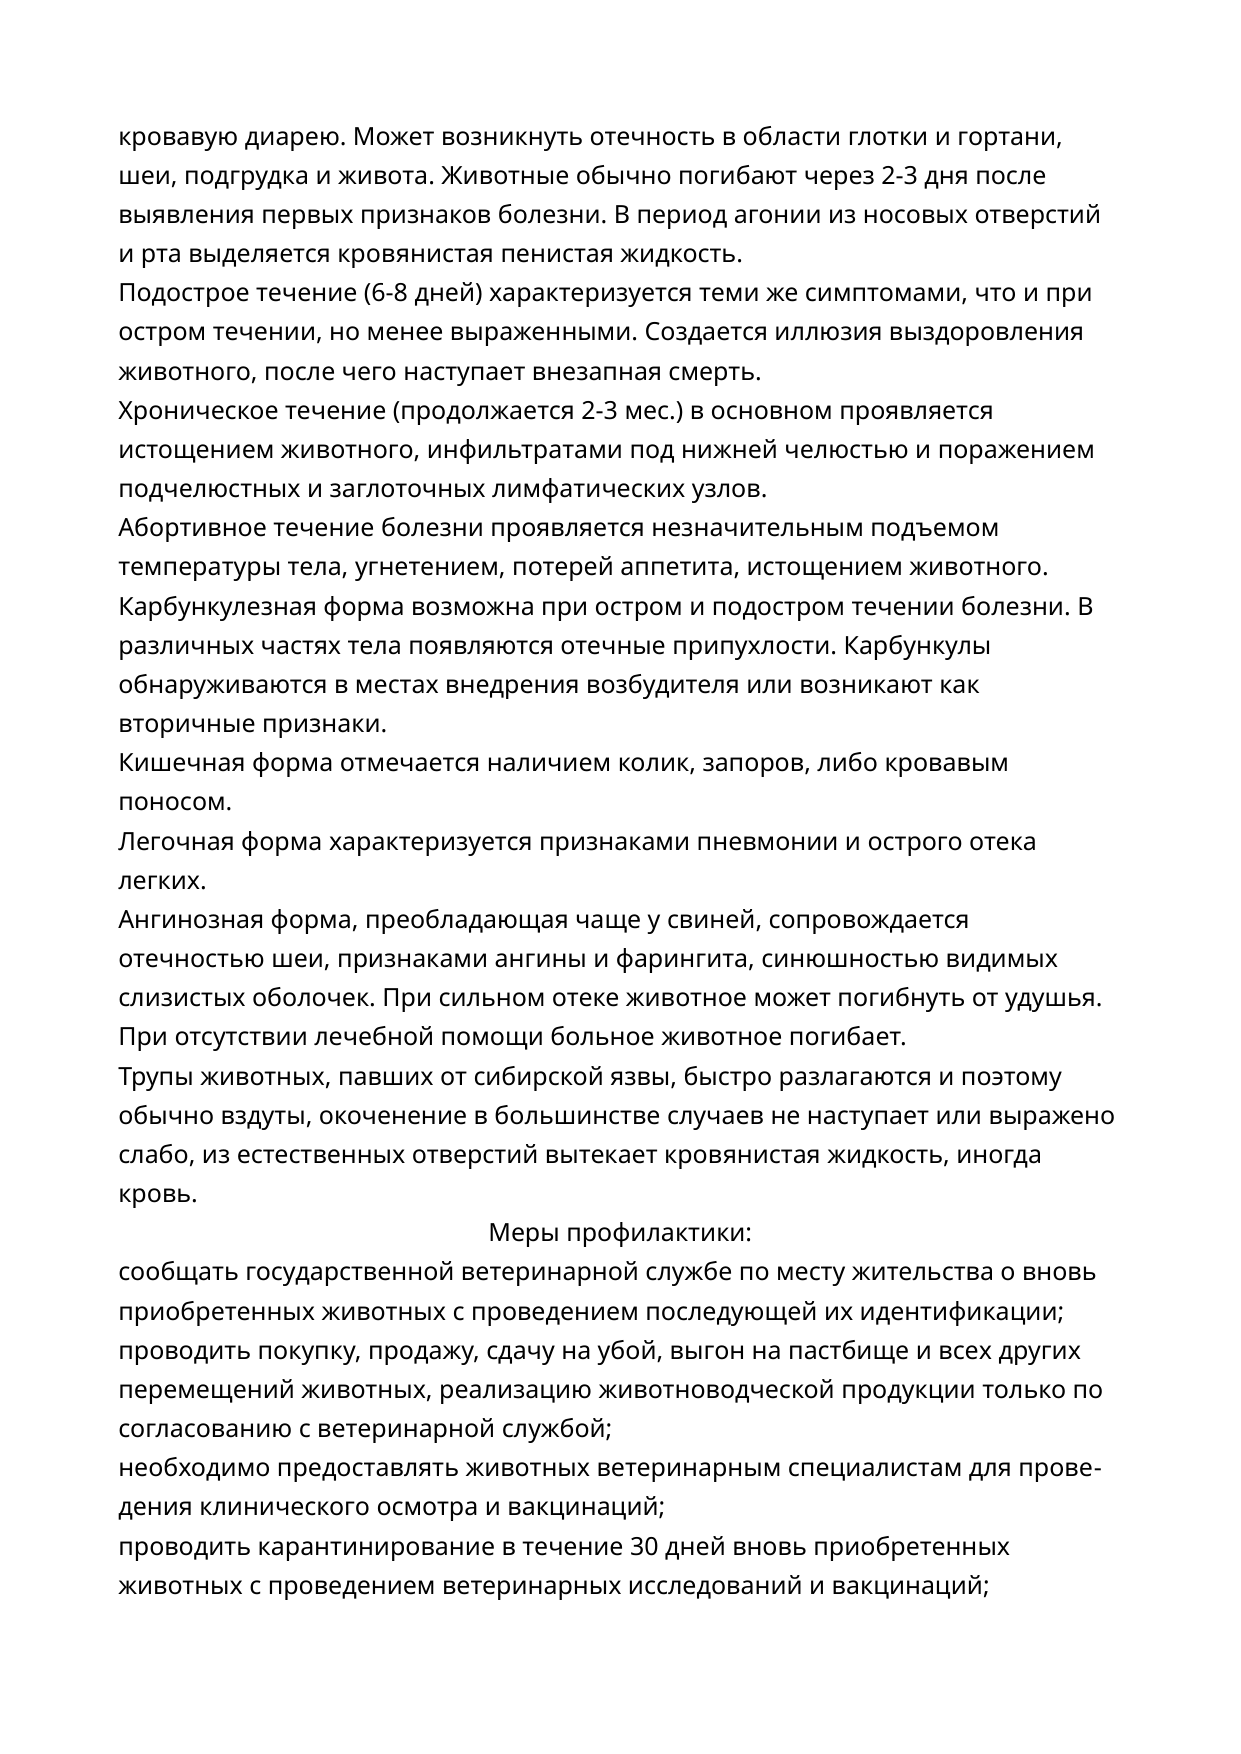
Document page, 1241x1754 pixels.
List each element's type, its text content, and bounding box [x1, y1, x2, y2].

text сообщать государственной ветеринарной службе по месту жительства о вновь приобретенных животных с проведением последующей их идентификации; [118, 1254, 1122, 1327]
text проводить покупку, продажу, сдачу на убой, выгон на пастбище и всех других перемещений животных, реализацию животноводческой продукции только по согласованию с ветеринарной службой; [118, 1332, 1122, 1445]
text проводить карантинирование в течение 30 дней вновь приобретенных животных с проведением ветеринарных исследований и вакцинаций; [118, 1528, 1122, 1601]
text Кишечная форма отмечается наличием колик, запоров, либо кровавым поносом. [118, 745, 1122, 818]
text Легочная форма характеризуется признаками пневмонии и острого отека легких. [118, 823, 1122, 896]
text Карбункулезная форма возможна при остром и подостром течении болезни. В различных частях тела появляются отечные припухлости. Карбункулы обнаруживаются в местах внедрения возбудителя или возникают как вторичные признаки. [118, 588, 1122, 740]
text Подострое течение (6-8 дней) характеризуется теми же симптомами, что и при остром течении, но менее выраженными. Создается иллюзия выздоровления животного, после чего наступает внезапная смерть. [118, 275, 1122, 387]
text Трупы животных, павших от сибирской язвы, быстро разлагаются и поэтому обычно вздуты, окоченение в большинстве случаев не наступает или выражено слабо, из естественных отверстий вытекает кровянистая жидкость, иногда кровь. [118, 1058, 1122, 1210]
text необходимо предоставлять животных ветеринарным специалистам для прове­дения клинического осмотра и вакцинаций; [118, 1450, 1122, 1523]
text Меры профилактики: [118, 1215, 1122, 1249]
text Ангинозная форма, преобладающая чаще у свиней, сопровождается отечностью шеи, признаками ангины и фарингита, синюшностью видимых слизистых оболочек. При сильном отеке животное может погибнуть от удушья. [118, 901, 1122, 1014]
text кровавую диарею. Может возникнуть отечность в области глотки и гортани, шеи, подгрудка и живота. Животные обычно погибают через 2-3 дня после выявления первых признаков болезни. В период агонии из носовых отверстий и рта выделяется кровянистая пенистая жидкость. [118, 118, 1122, 270]
text Абортивное течение болезни проявляется незначительным подъемом температуры тела, угнетением, потерей аппетита, истощением животного. [118, 510, 1122, 583]
text Хроническое течение (продолжается 2-3 мес.) в основном проявляется истощением животного, инфильтратами под нижней челюстью и поражением подчелюстных и заглоточных лимфатических узлов. [118, 392, 1122, 505]
text При отсутствии лечебной помощи больное животное погибает. [118, 1019, 1122, 1053]
